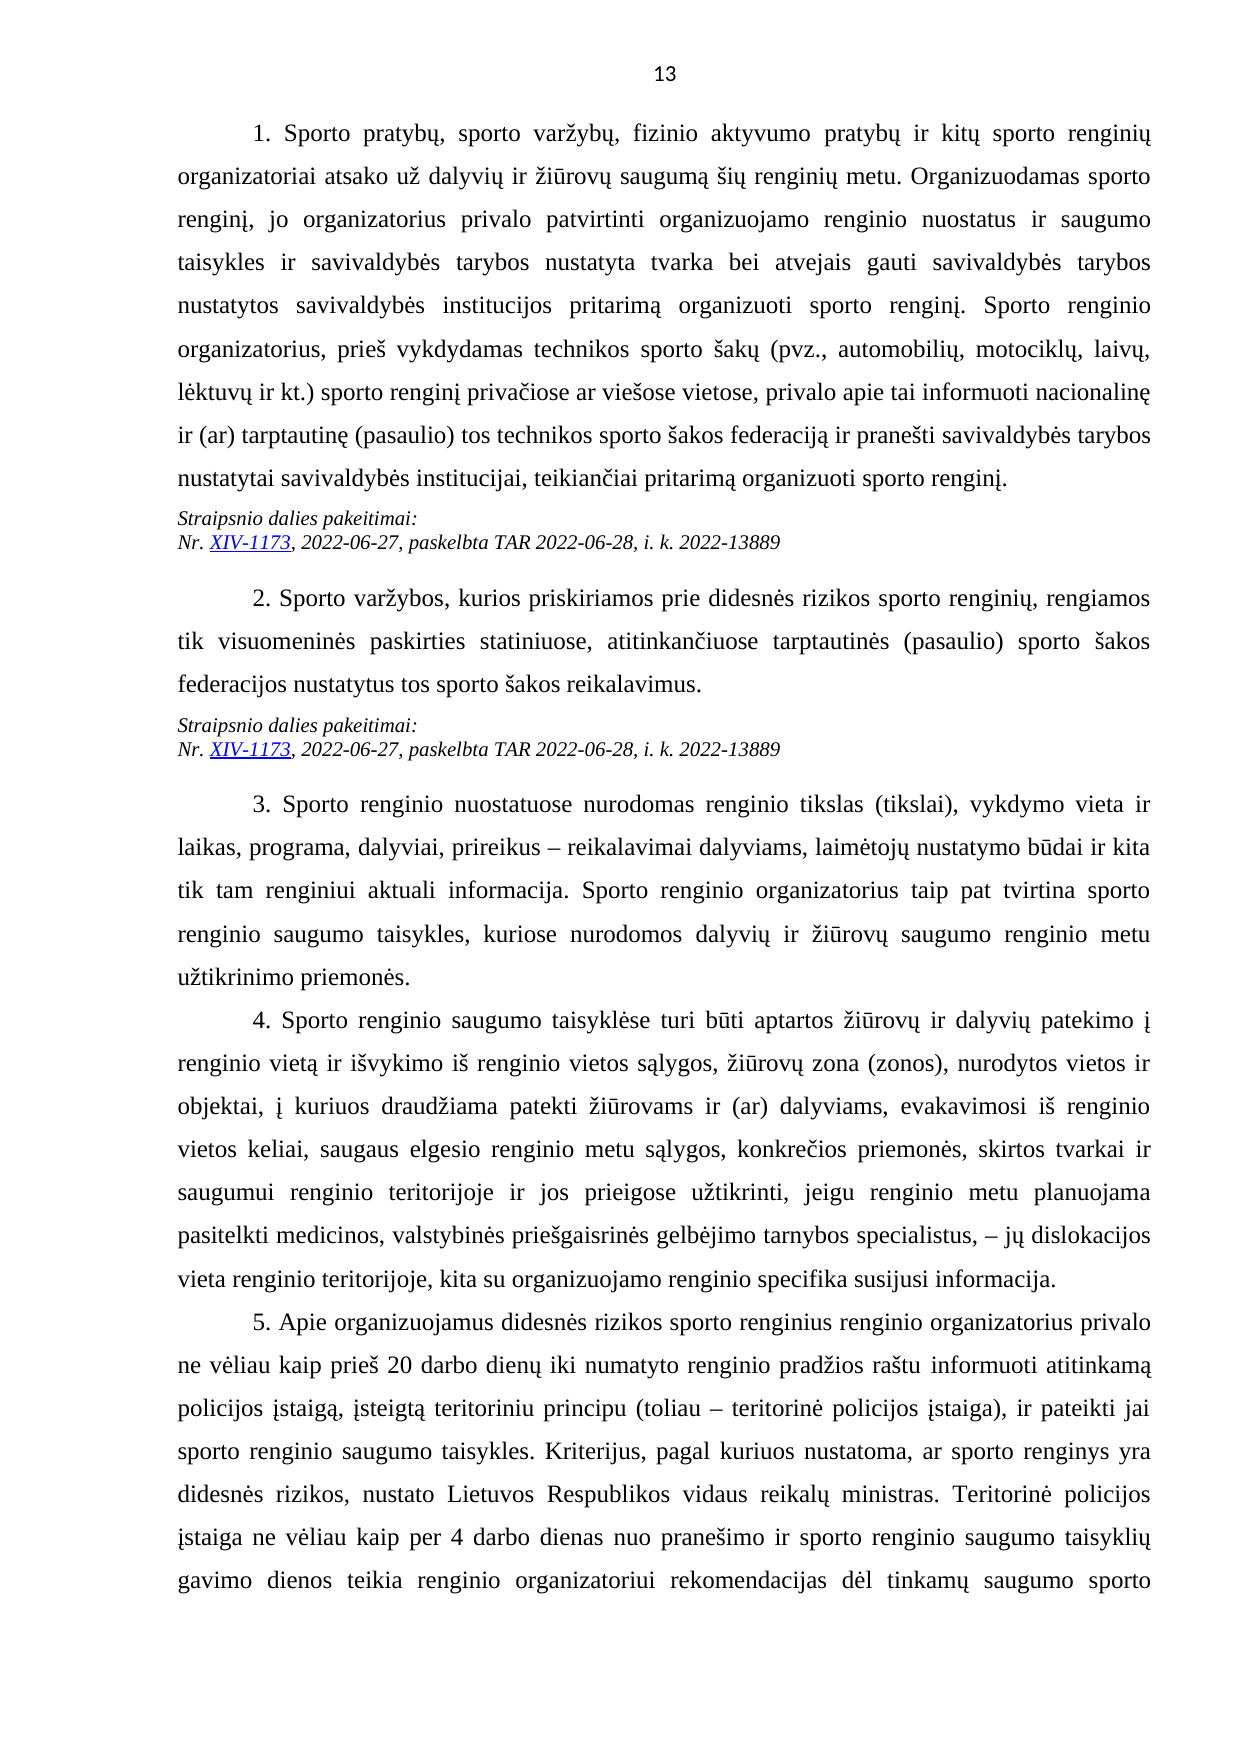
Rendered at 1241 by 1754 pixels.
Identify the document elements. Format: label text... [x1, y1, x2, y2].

text 1. Sporto pratybų, sporto varžybų, fizinio aktyvumo pratybų ir kitų sporto renginių organizatoriai atsako už dalyvių ir žiūrovų saugumą šių renginių metu. Organizuodamas sporto renginį, jo organizatorius privalo patvirtinti organizuojamo renginio nuostatus ir saugumo taisykles ir savivaldybės tarybos nustatyta tvarka bei atvejais gauti savivaldybės tarybos nustatytos savivaldybės institucijos pritarimą organizuoti sporto renginį. Sporto renginio organizatorius, prieš vykdydamas technikos sporto šakų (pvz., automobilių, motociklų, laivų, lėktuvų ir kt.) sporto renginį privačiose ar viešose vietose, privalo apie tai informuoti nacionalinę ir (ar) tarptautinę (pasaulio) tos technikos sporto šakos federaciją ir pranešti savivaldybės tarybos nustatytai savivaldybės institucijai, teikiančiai pritarimą organizuoti sporto renginį. [177, 118, 1152, 492]
text Straipsnio dalies pakeitimai: [177, 506, 1152, 530]
text 5. Apie organizuojamus didesnės rizikos sporto renginius renginio organizatorius privalo ne vėliau kaip prieš 20 darbo dienų iki numatyto renginio pradžios raštu informuoti atitinkamą policijos įstaigą, įsteigtą teritoriniu principu (toliau – teritorinė policijos įstaiga), ir pateikti jai sporto renginio saugumo taisykles. Kriterijus, pagal kuriuos nustatoma, ar sporto renginys yra didesnės rizikos, nustato Lietuvos Respublikos vidaus reikalų ministras. Teritorinė policijos įstaiga ne vėliau kaip per 4 darbo dienas nuo pranešimo ir sporto renginio saugumo taisyklių gavimo dienos teikia renginio organizatoriui rekomendacijas dėl tinkamų saugumo sporto [177, 1307, 1152, 1594]
text Nr. XIV-1173, 2022-06-27, paskelbta TAR 2022-06-28, i. k. 2022-13889 [177, 737, 1152, 761]
text 3. Sporto renginio nuostatuose nurodomas renginio tikslas (tikslai), vykdymo vieta ir laikas, programa, dalyviai, prireikus – reikalavimai dalyviams, laimėtojų nustatymo būdai ir kita tik tam renginiui aktuali informacija. Sporto renginio organizatorius taip pat tvirtina sporto renginio saugumo taisykles, kuriose nurodomos dalyvių ir žiūrovų saugumo renginio metu užtikrinimo priemonės. [177, 789, 1152, 991]
text Straipsnio dalies pakeitimai: [177, 712, 1152, 737]
text 2. Sporto varžybos, kurios priskiriamos prie didesnės rizikos sporto renginių, rengiamos tik visuomeninės paskirties statiniuose, atitinkančiuose tarptautinės (pasaulio) sporto šakos federacijos nustatytus tos sporto šakos reikalavimus. [177, 583, 1152, 698]
text 4. Sporto renginio saugumo taisyklėse turi būti aptartos žiūrovų ir dalyvių patekimo į renginio vietą ir išvykimo iš renginio vietos sąlygos, žiūrovų zona (zonos), nurodytos vietos ir objektai, į kuriuos draudžiama patekti žiūrovams ir (ar) dalyviams, evakavimosi iš renginio vietos keliai, saugaus elgesio renginio metu sąlygos, konkrečios priemonės, skirtos tvarkai ir saugumui renginio teritorijoje ir jos prieigose užtikrinti, jeigu renginio metu planuojama pasitelkti medicinos, valstybinės priešgaisrinės gelbėjimo tarnybos specialistus, – jų dislokacijos vieta renginio teritorijoje, kita su organizuojamo renginio specifika susijusi informacija. [177, 1005, 1152, 1292]
text Nr. XIV-1173, 2022-06-27, paskelbta TAR 2022-06-28, i. k. 2022-13889 [177, 530, 1152, 554]
